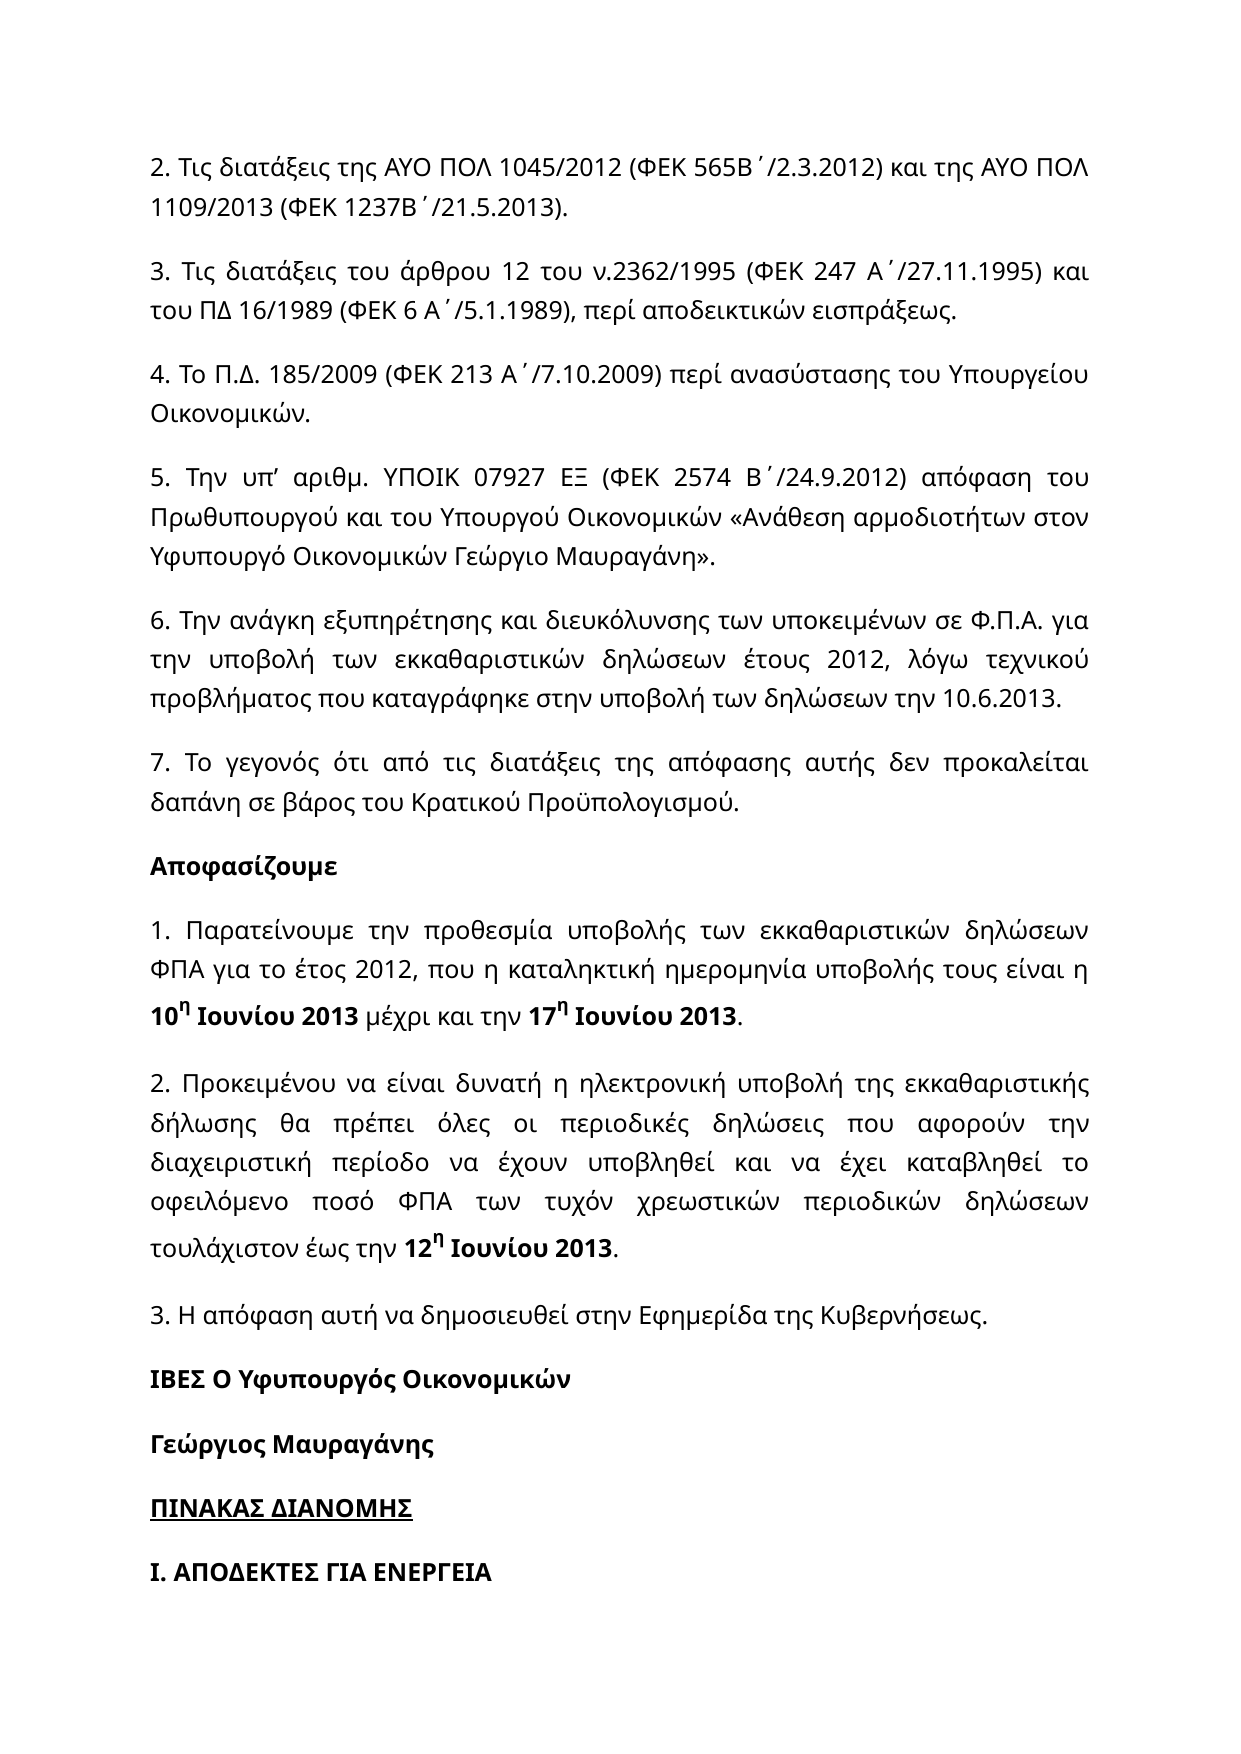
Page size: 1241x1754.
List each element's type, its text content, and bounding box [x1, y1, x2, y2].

text 4. Το Π.Δ. 185/2009 (ΦΕΚ 213 Α΄/7.10.2009) περί ανασύστασης του Υπουργείου Οικονομικών. [150, 357, 1090, 430]
text 3. Η απόφαση αυτή να δημοσιευθεί στην Εφημερίδα της Κυβερνήσεως. [150, 1298, 1090, 1332]
text 5. Την υπ’ αριθμ. ΥΠΟΙΚ 07927 ΕΞ (ΦΕΚ 2574 Β΄/24.9.2012) απόφαση του Πρωθυπουργού και του Υπουργού Οικονομικών «Ανάθεση αρμοδιοτήτων στον Υφυπουργό Οικονομικών Γεώργιο Μαυραγάνη». [150, 460, 1090, 572]
text ΙΒΕΣ Ο Υφυπουργός Οικονομικών [150, 1362, 1090, 1396]
text 3. Τις διατάξεις του άρθρου 12 του ν.2362/1995 (ΦΕΚ 247 Α΄/27.11.1995) και του ΠΔ 16/1989 (ΦΕΚ 6 Α΄/5.1.1989), περί αποδεικτικών εισπράξεως. [150, 253, 1090, 327]
text 2. Τις διατάξεις της ΑΥΟ ΠΟΛ 1045/2012 (ΦΕΚ 565Β΄/2.3.2012) και της ΑΥΟ ΠΟΛ 1109/2013 (ΦΕΚ 1237Β΄/21.5.2013). [150, 150, 1090, 223]
text 1. Παρατείνουμε την προθεσμία υποβολής των εκκαθαριστικών δηλώσεων ΦΠΑ για το έτος 2012, που η καταληκτική ημερομηνία υποβολής τους είναι η 10η Ιουνίου 2013 μέχρι και την 17η Ιουνίου 2013. [150, 912, 1090, 1035]
text 6. Την ανάγκη εξυπηρέτησης και διευκόλυνσης των υποκειμένων σε Φ.Π.Α. για την υποβολή των εκκαθαριστικών δηλώσεων έτους 2012, λόγω τεχνικού προβλήματος που καταγράφηκε στην υποβολή των δηλώσεων την 10.6.2013. [150, 602, 1090, 715]
text Γεώργιος Μαυραγάνης [150, 1426, 1090, 1460]
text Ι. ΑΠΟΔΕΚΤΕΣ ΓΙΑ ΕΝΕΡΓΕΙΑ [150, 1554, 1090, 1589]
text ΠΙΝΑΚΑΣ ΔΙΑΝΟΜΗΣ [150, 1490, 1090, 1524]
text 2. Προκειμένου να είναι δυνατή η ηλεκτρονική υποβολή της εκκαθαριστικής δήλωσης θα πρέπει όλες οι περιοδικές δηλώσεις που αφορούν την διαχειριστική περίοδο να έχουν υποβληθεί και να έχει καταβληθεί το οφειλόμενο ποσό ΦΠΑ των τυχόν χρεωστικών περιοδικών δηλώσεων τουλάχιστον έως την 12η Ιουνίου 2013. [150, 1066, 1090, 1267]
text Αποφασίζουμε [150, 848, 1090, 882]
text 7. Το γεγονός ότι από τις διατάξεις της απόφασης αυτής δεν προκαλείται δαπάνη σε βάρος του Κρατικού Προϋπολογισμού. [150, 745, 1090, 818]
